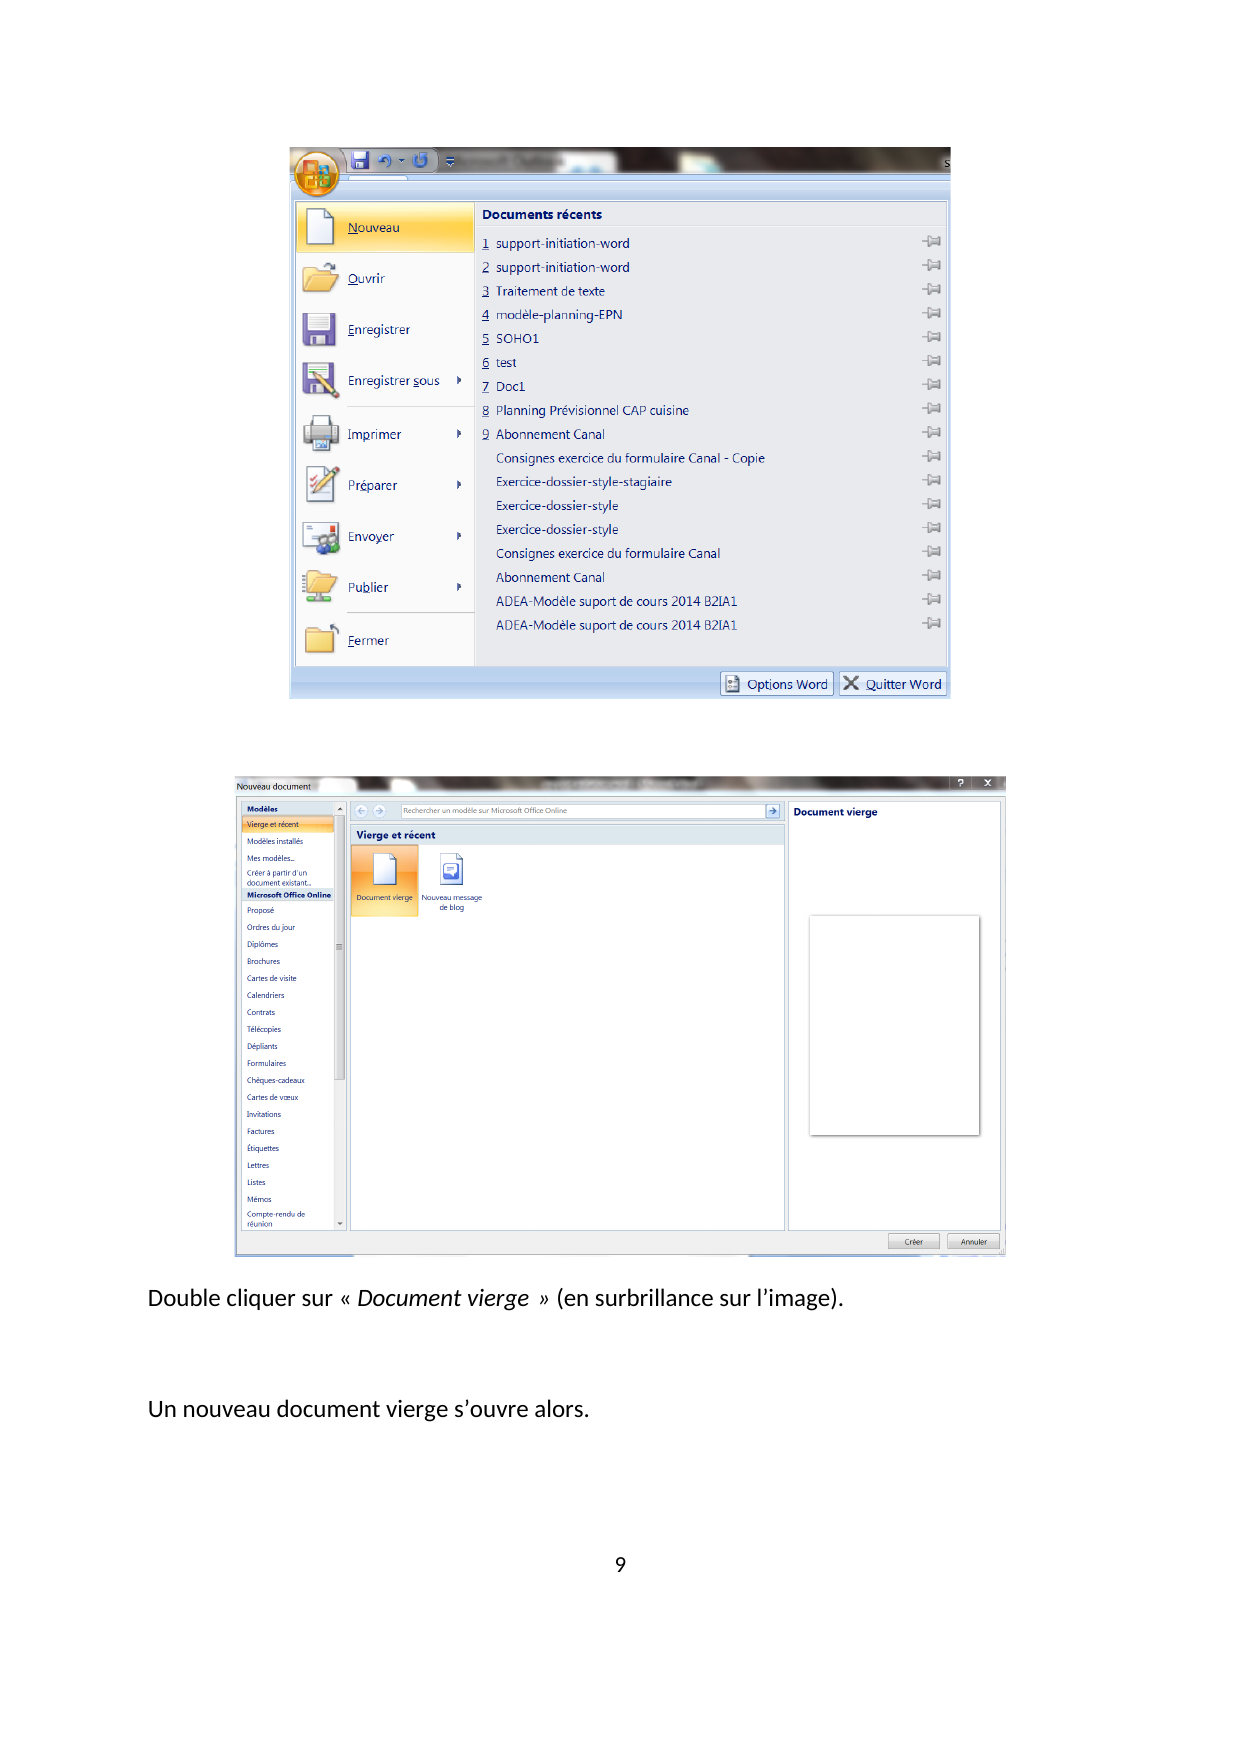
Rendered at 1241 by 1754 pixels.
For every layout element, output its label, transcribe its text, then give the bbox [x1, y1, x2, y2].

picture [234, 776, 1006, 1257]
picture [289, 147, 951, 699]
text Un nouveau document vierge s’ouvre alors. [148, 1393, 1093, 1424]
text Double cliquer sur « Document vierge » (en surbrillance sur l’image). [148, 1282, 1093, 1312]
